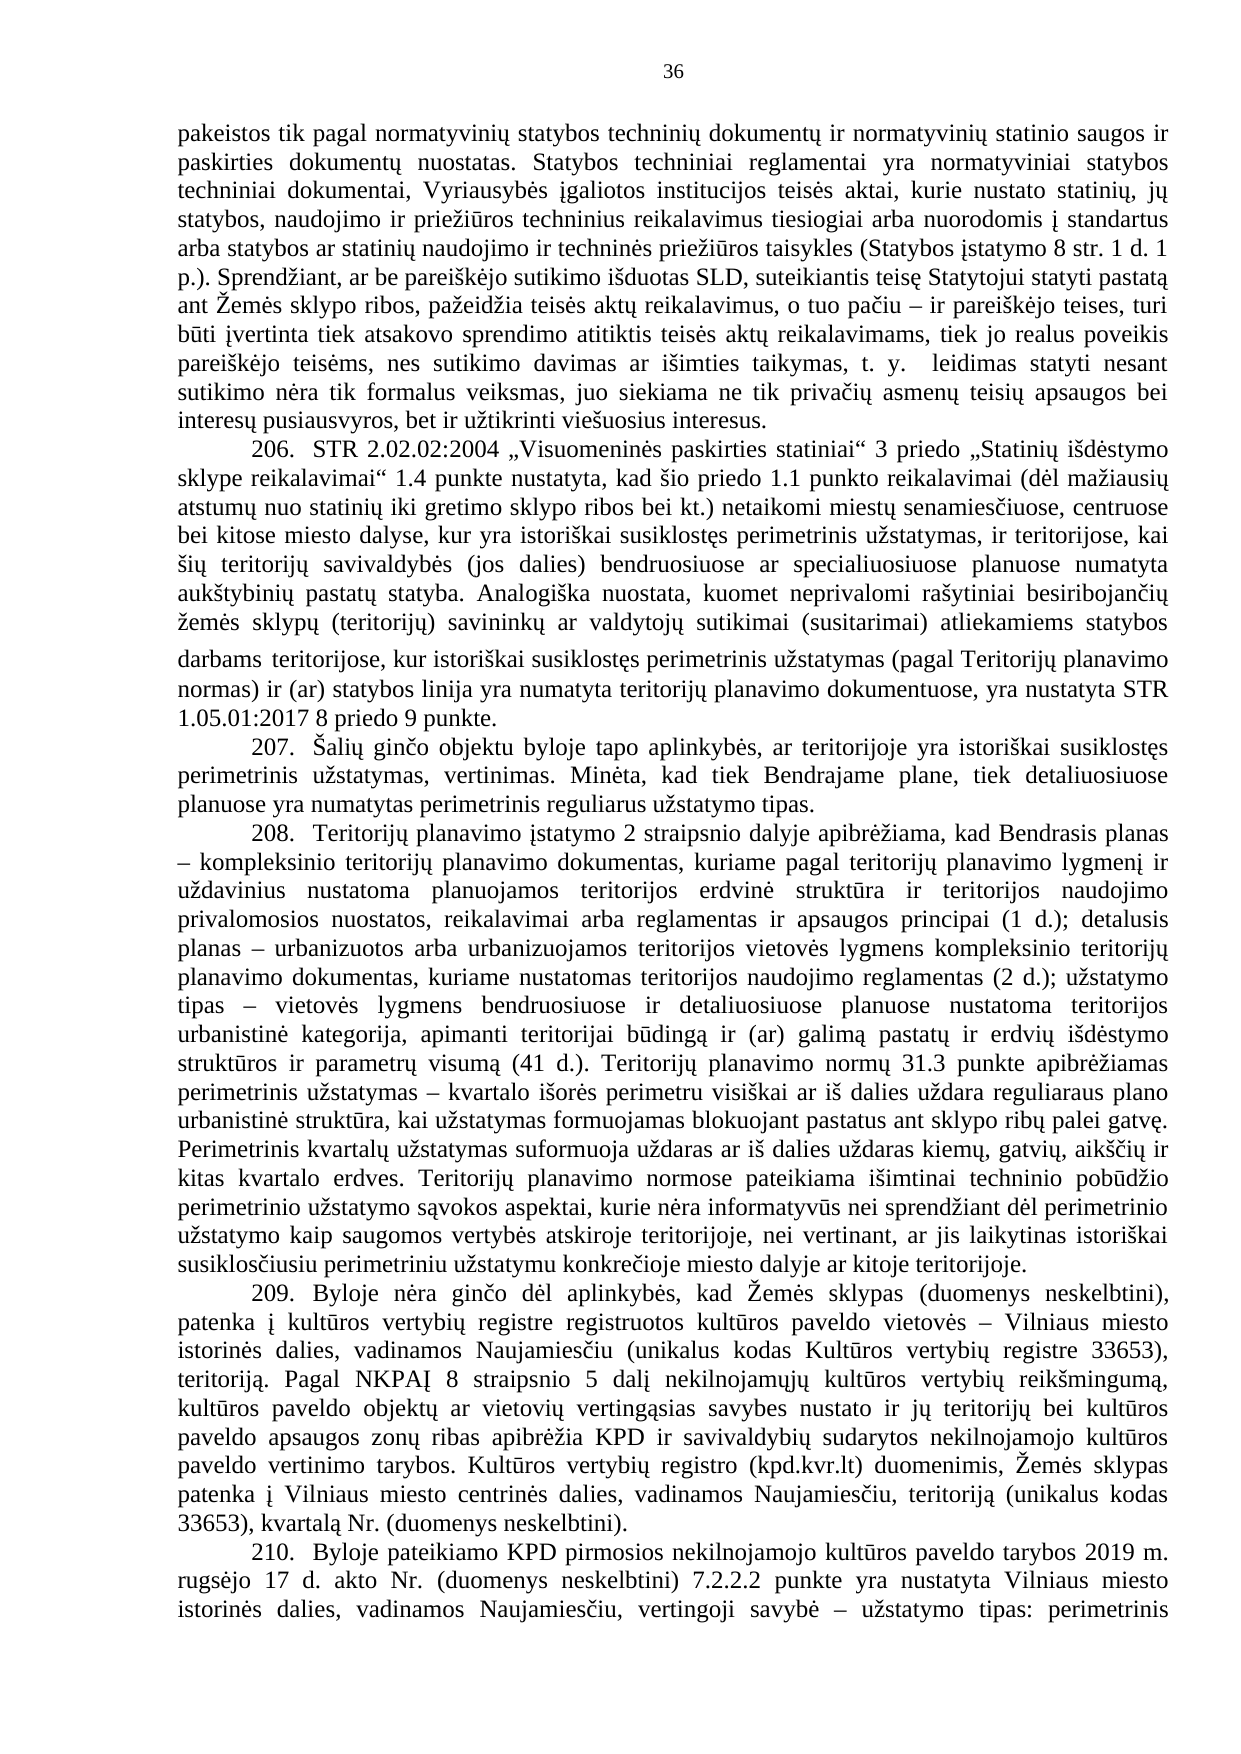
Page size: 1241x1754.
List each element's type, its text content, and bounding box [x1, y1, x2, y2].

text 206. STR 2.02.02:2004 „Visuomeninės paskirties statiniai“ 3 priedo „Statinių išdėstymo sklype reikalavimai“ 1.4 punkte nustatyta, kad šio priedo 1.1 punkto reikalavimai (dėl mažiausių atstumų nuo statinių iki gretimo sklypo ribos bei kt.) netaikomi miestų senamiesčiuose, centruose bei kitose miesto dalyse, kur yra istoriškai susiklostęs perimetrinis užstatymas, ir teritorijose, kai šių teritorijų savivaldybės (jos dalies) bendruosiuose ar specialiuosiuose planuose numatyta aukštybinių pastatų statyba. Analogiška nuostata, kuomet neprivalomi rašytiniai besiribojančių žemės sklypų (teritorijų) savininkų ar valdytojų sutikimai (susitarimai) atliekamiems statybos darbams teritorijose, kur istoriškai susiklostęs perimetrinis užstatymas (pagal Teritorijų planavimo normas) ir (ar) statybos linija yra numatyta teritorijų planavimo dokumentuose, yra nustatyta STR 1.05.01:2017 8 priedo 9 punkte. [177, 434, 1169, 732]
text 208. Teritorijų planavimo įstatymo 2 straipsnio dalyje apibrėžiama, kad Bendrasis planas – kompleksinio teritorijų planavimo dokumentas, kuriame pagal teritorijų planavimo lygmenį ir uždavinius nustatoma planuojamos teritorijos erdvinė struktūra ir teritorijos naudojimo privalomosios nuostatos, reikalavimai arba reglamentas ir apsaugos principai (1 d.); detalusis planas – urbanizuotos arba urbanizuojamos teritorijos vietovės lygmens kompleksinio teritorijų planavimo dokumentas, kuriame nustatomas teritorijos naudojimo reglamentas (2 d.); užstatymo tipas – vietovės lygmens bendruosiuose ir detaliuosiuose planuose nustatoma teritorijos urbanistinė kategorija, apimanti teritorijai būdingą ir (ar) galimą pastatų ir erdvių išdėstymo struktūros ir parametrų visumą (41 d.). Teritorijų planavimo normų 31.3 punkte apibrėžiamas perimetrinis užstatymas – kvartalo išorės perimetru visiškai ar iš dalies uždara reguliaraus plano urbanistinė struktūra, kai užstatymas formuojamas blokuojant pastatus ant sklypo ribų palei gatvę. Perimetrinis kvartalų užstatymas suformuoja uždaras ar iš dalies uždaras kiemų, gatvių, aikščių ir kitas kvartalo erdves. Teritorijų planavimo normose pateikiama išimtinai techninio pobūdžio perimetrinio užstatymo sąvokos aspektai, kurie nėra informatyvūs nei sprendžiant dėl perimetrinio užstatymo kaip saugomos vertybės atskiroje teritorijoje, nei vertinant, ar jis laikytinas istoriškai susiklosčiusiu perimetriniu užstatymu konkrečioje miesto dalyje ar kitoje teritorijoje. [177, 818, 1169, 1278]
text 210. Byloje pateikiamo KPD pirmosios nekilnojamojo kultūros paveldo tarybos 2019 m. rugsėjo 17 d. akto Nr. (duomenys neskelbtini) 7.2.2.2 punkte yra nustatyta Vilniaus miesto istorinės dalies, vadinamos Naujamiesčiu, vertingoji savybė – užstatymo tipas: perimetrinis [177, 1537, 1169, 1623]
text pakeistos tik pagal normatyvinių statybos techninių dokumentų ir normatyvinių statinio saugos ir paskirties dokumentų nuostatas. Statybos techniniai reglamentai yra normatyviniai statybos techniniai dokumentai, Vyriausybės įgaliotos institucijos teisės aktai, kurie nustato statinių, jų statybos, naudojimo ir priežiūros techninius reikalavimus tiesiogiai arba nuorodomis į standartus arba statybos ar statinių naudojimo ir techninės priežiūros taisykles (Statybos įstatymo 8 str. 1 d. 1 p.). Sprendžiant, ar be pareiškėjo sutikimo išduotas SLD, suteikiantis teisę Statytojui statyti pastatą ant Žemės sklypo ribos, pažeidžia teisės aktų reikalavimus, o tuo pačiu – ir pareiškėjo teises, turi būti įvertinta tiek atsakovo sprendimo atitiktis teisės aktų reikalavimams, tiek jo realus poveikis pareiškėjo teisėms, nes sutikimo davimas ar išimties taikymas, t. y. leidimas statyti nesant sutikimo nėra tik formalus veiksmas, juo siekiama ne tik privačių asmenų teisių apsaugos bei interesų pusiausvyros, bet ir užtikrinti viešuosius interesus. [177, 118, 1169, 434]
text 209. Byloje nėra ginčo dėl aplinkybės, kad Žemės sklypas (duomenys neskelbtini), patenka į kultūros vertybių registre registruotos kultūros paveldo vietovės – Vilniaus miesto istorinės dalies, vadinamos Naujamiesčiu (unikalus kodas Kultūros vertybių registre 33653), teritoriją. Pagal NKPAĮ 8 straipsnio 5 dalį nekilnojamųjų kultūros vertybių reikšmingumą, kultūros paveldo objektų ar vietovių vertingąsias savybes nustato ir jų teritorijų bei kultūros paveldo apsaugos zonų ribas apibrėžia KPD ir savivaldybių sudarytos nekilnojamojo kultūros paveldo vertinimo tarybos. Kultūros vertybių registro (kpd.kvr.lt) duomenimis, Žemės sklypas patenka į Vilniaus miesto centrinės dalies, vadinamos Naujamiesčiu, teritoriją (unikalus kodas 33653), kvartalą Nr. (duomenys neskelbtini). [177, 1278, 1169, 1537]
text 207. Šalių ginčo objektu byloje tapo aplinkybės, ar teritorijoje yra istoriškai susiklostęs perimetrinis užstatymas, vertinimas. Minėta, kad tiek Bendrajame plane, tiek detaliuosiuose planuose yra numatytas perimetrinis reguliarus užstatymo tipas. [177, 732, 1169, 818]
